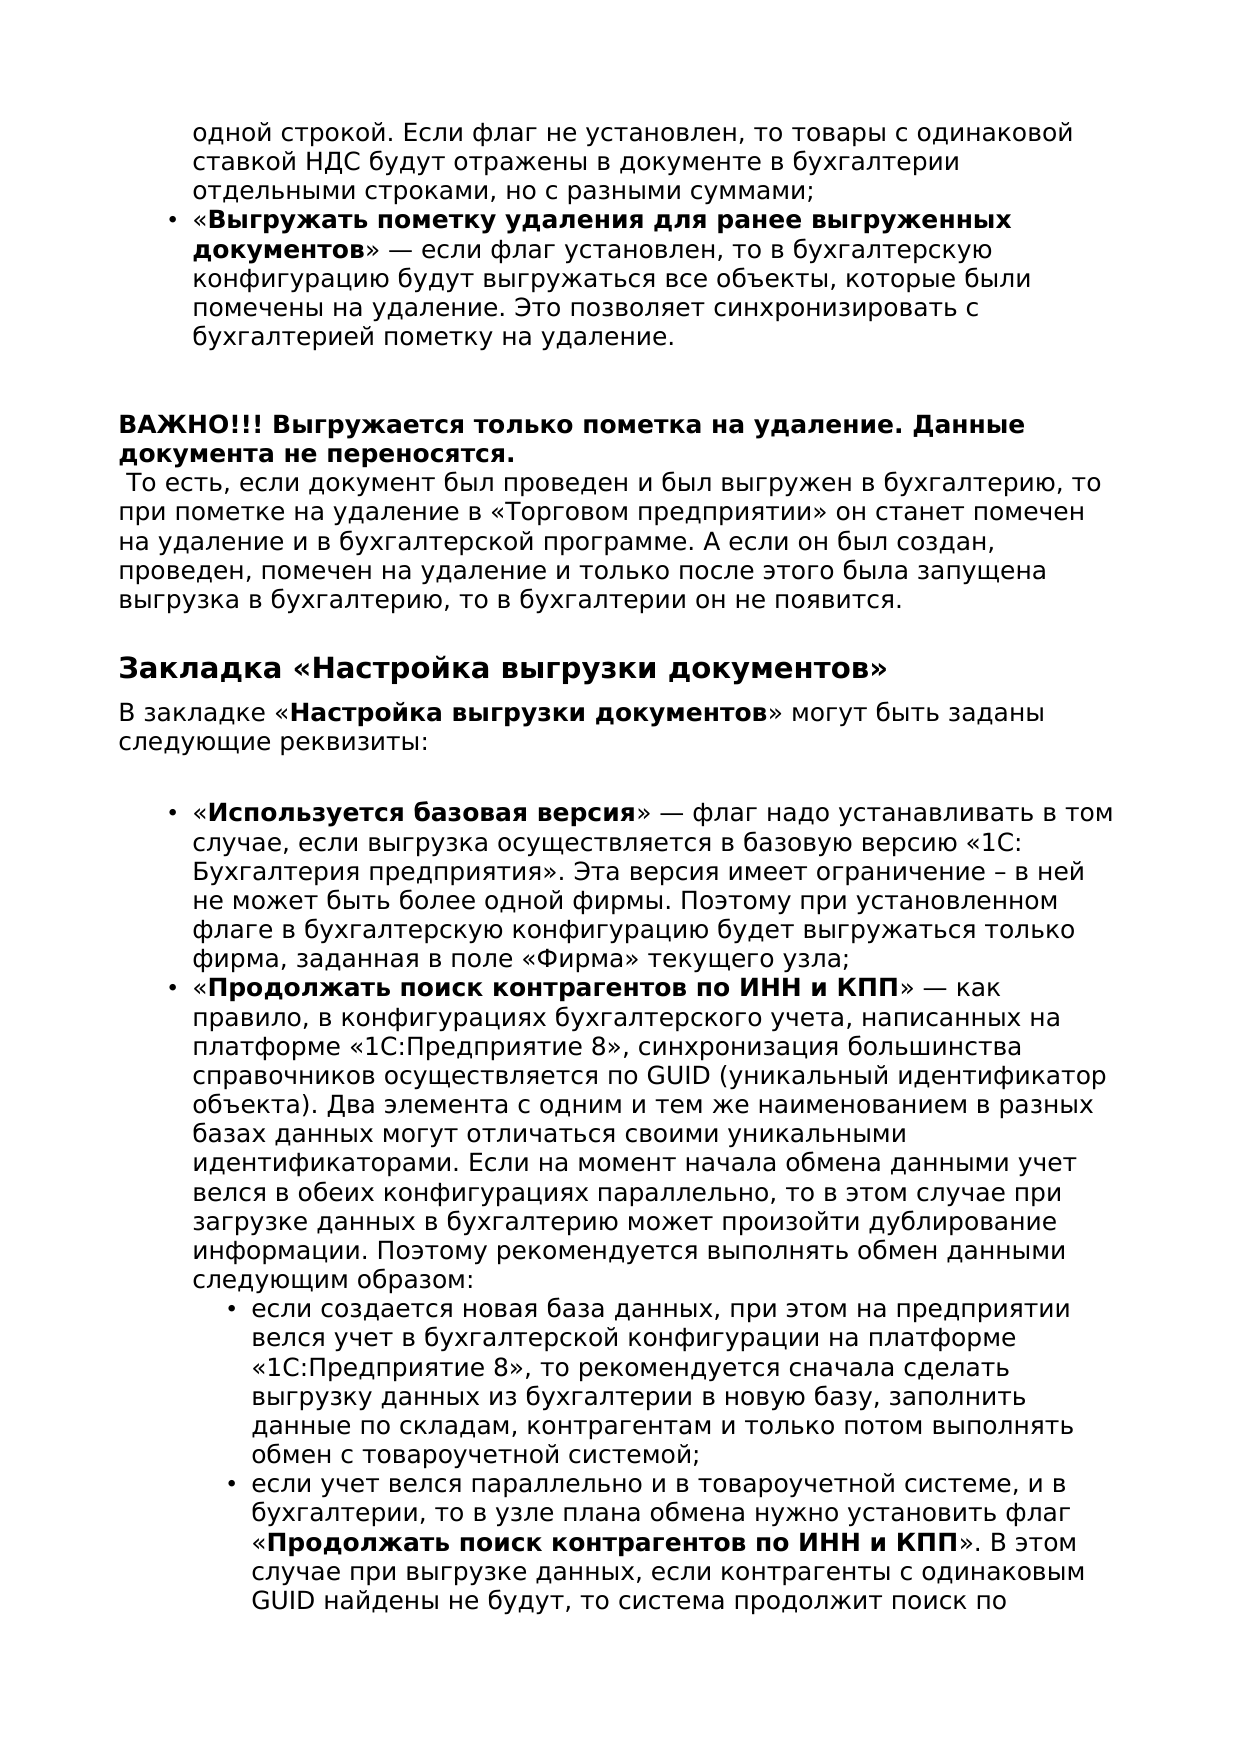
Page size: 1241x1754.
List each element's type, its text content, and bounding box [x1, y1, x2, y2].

list «Продолжать поиск контрагентов по ИНН и КПП» — как правило, в конфигурациях бухгалтерского учета, написанных на платформе «1С:Предприятие 8», синхронизация большинства справочников осуществляется по GUID (уникальный идентификатор объекта). Два элемента с одним и тем же наименованием в разных базах данных могут отличаться своими уникальными идентификаторами. Если на момент начала обмена данными учет велся в обеих конфигурациях параллельно, то в этом случае при загрузке данных в бухгалтерию может произойти дублирование информации. Поэтому рекомендуется выполнять обмен данными следующим образом: [177, 973, 1122, 1294]
subtitle Закладка «Настройка выгрузки документов» [118, 652, 1122, 686]
list одной строкой. Если флаг не установлен, то товары с одинаковой ставкой НДС будут отражены в документе в бухгалтерии отдельными строками, но с разными суммами; [177, 118, 1122, 206]
text ВАЖНО!!! Выгружается только пометка на удаление. Данные документа не переносятся. То есть, если документ был проведен и был выгружен в бухгалтерию, то при пометке на удаление в «Торговом предприятии» он станет помечен на удаление и в бухгалтерской программе. А если он был создан, проведен, помечен на удаление и только после этого была запущена выгрузка в бухгалтерию, то в бухгалтерии он не появится. [118, 410, 1122, 614]
list «Выгружать пометку удаления для ранее выгруженных документов» — если флаг установлен, то в бухгалтерскую конфигурацию будут выгружаться все объекты, которые были помечены на удаление. Это позволяет синхронизировать с бухгалтерией пометку на удаление. [177, 206, 1122, 381]
list «Используется базовая версия» — флаг надо устанавливать в том случае, если выгрузка осуществляется в базовую версию «1С: Бухгалтерия предприятия». Эта версия имеет ограничение – в ней не может быть более одной фирмы. Поэтому при установленном флаге в бухгалтерскую конфигурацию будет выгружаться только фирма, заданная в поле «Фирма» текущего узла; [177, 798, 1122, 973]
list если учет велся параллельно и в товароучетной системе, и в бухгалтерии, то в узле плана обмена нужно установить флаг «Продолжать поиск контрагентов по ИНН и КПП». В этом случае при выгрузке данных, если контрагенты с одинаковым GUID найдены не будут, то система продолжит поиск по [236, 1469, 1122, 1615]
list если создается новая база данных, при этом на предприятии велся учет в бухгалтерской конфигурации на платформе «1С:Предприятие 8», то рекомендуется сначала сделать выгрузку данных из бухгалтерии в новую базу, заполнить данные по складам, контрагентам и только потом выполнять обмен с товароучетной системой; [236, 1294, 1122, 1469]
text В закладке «Настройка выгрузки документов» могут быть заданы следующие реквизиты: [118, 698, 1122, 757]
